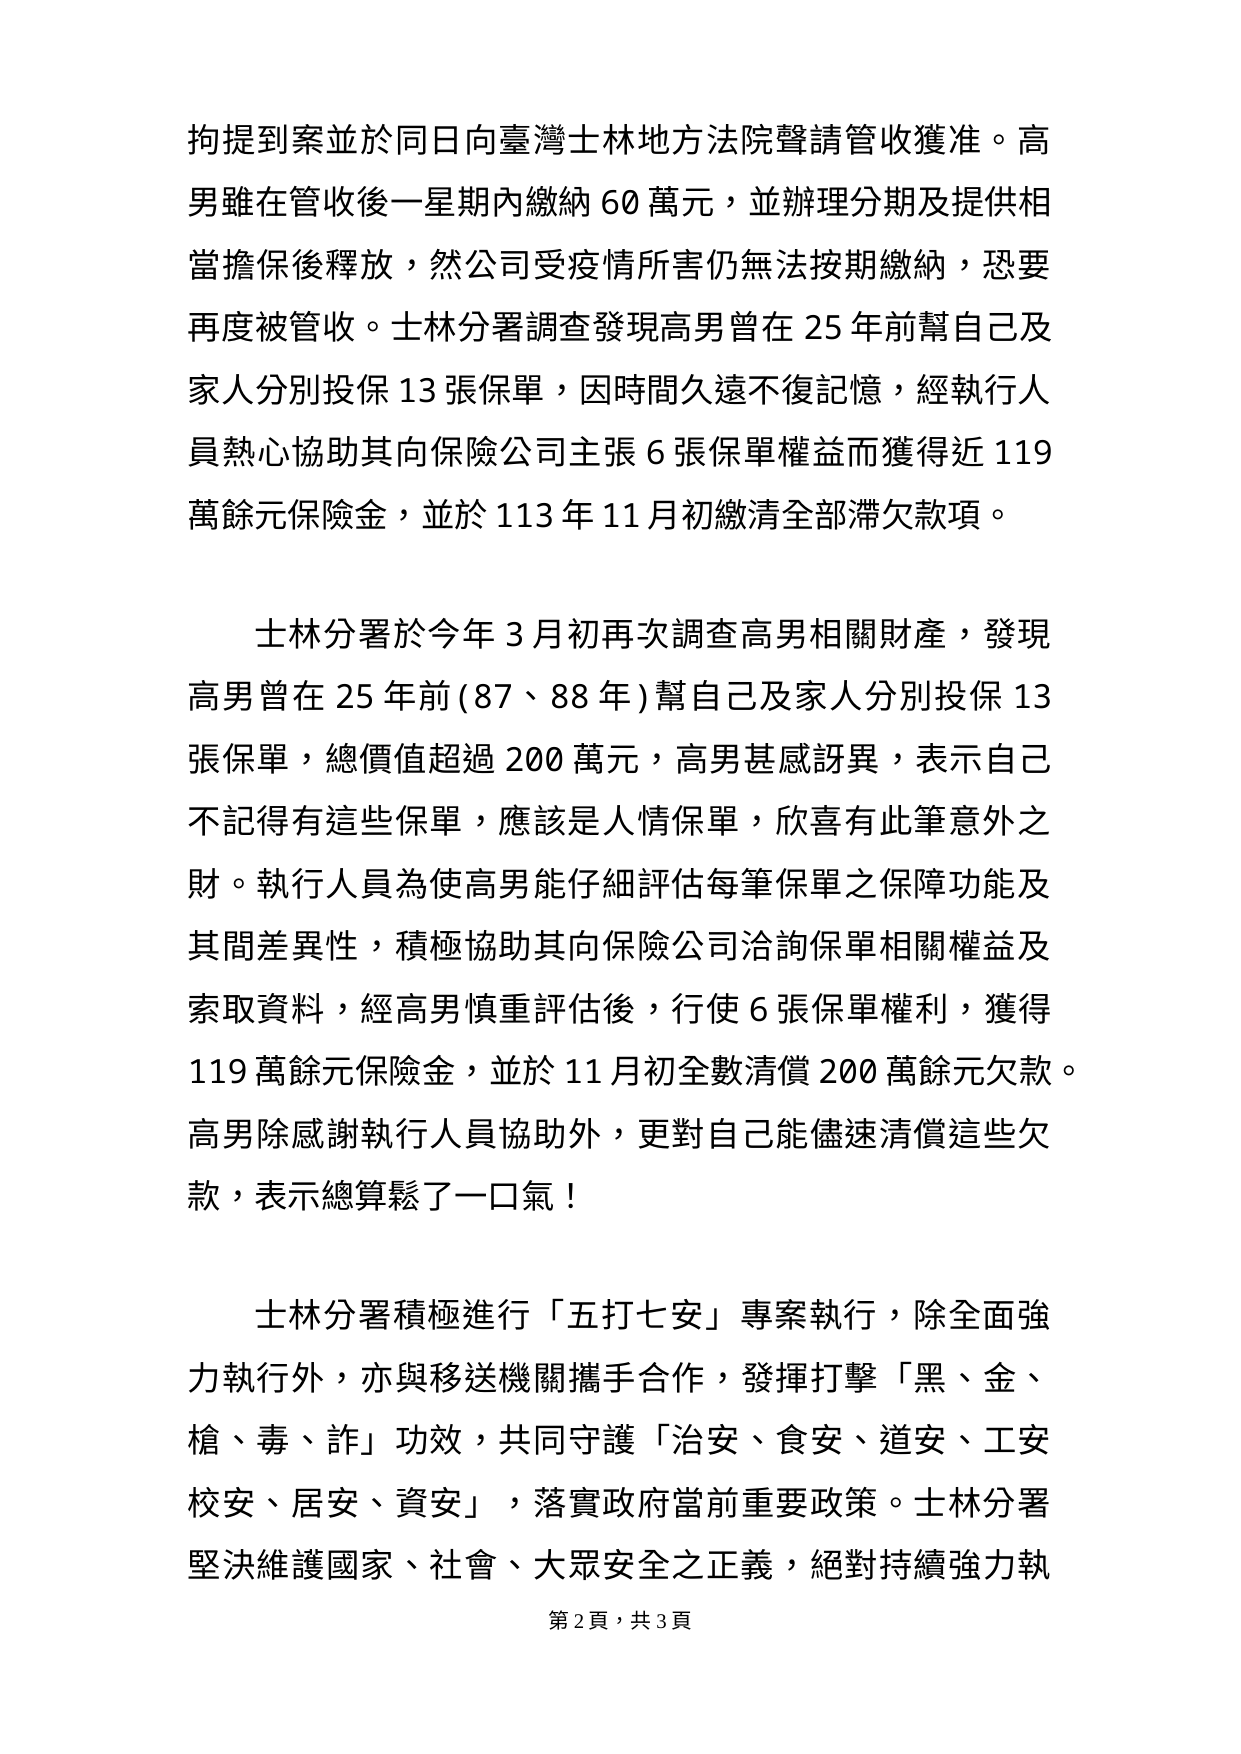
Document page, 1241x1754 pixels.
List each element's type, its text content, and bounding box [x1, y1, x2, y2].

text 法務部行政執行署士林分署(下稱士林分署)貫徹行政院「五打七安」當前重要政策，落實執法公權力，就其中「工安及道安類」案件之執行不遺餘力，以保障勞工權益，維護交通正義，並確保民眾行的安全。高姓負責人（下稱高男）所經營LED廣告產業公司，因積欠勞工退休金、勞工保險費、全民健康保險費、汽機車燃料費、停車費及交通罰鍰等共計約新臺幣(下同)206萬餘元，遭移送法務部行政執行署士林分署(下稱士林分署)執行。高男未依法繳納又將公司財產隱匿處分，經士林分署於112年8月15日拘提到案並於同日向臺灣士林地方法院聲請管收獲准。高男雖在管收後一星期內繳納60萬元，並辦理分期及提供相當擔保後釋放，然公司受疫情所害仍無法按期繳納，恐要再度被管收。士林分署調查發現高男曾在25年前幫自己及家人分別投保13張保單，因時間久遠不復記憶，經執行人員熱心協助其向保險公司主張6張保單權益而獲得近119萬餘元保險金，並於113年11月初繳清全部滯欠款項。 [187, 96, 1053, 534]
text 士林分署於今年3月初再次調查高男相關財產，發現高男曾在25年前(87、88年)幫自己及家人分別投保13張保單，總價值超過200萬元，高男甚感訝異，表示自己不記得有這些保單，應該是人情保單，欣喜有此筆意外之財。執行人員為使高男能仔細評估每筆保單之保障功能及其間差異性，積極協助其向保險公司洽詢保單相關權益及索取資料，經高男慎重評估後，行使6張保單權利，獲得119萬餘元保險金，並於11月初全數清償200萬餘元欠款。高男除感謝執行人員協助外，更對自己能儘速清償這些欠款，表示總算鬆了一口氣！ [187, 590, 1053, 1215]
text 士林分署積極進行「五打七安」專案執行，除全面強力執行外，亦與移送機關攜手合作，發揮打擊「黑、金、槍、毒、詐」功效，共同守護「治安、食安、道安、工安、校安、居安、資安」，落實政府當前重要政策。士林分署堅決維護國家、社會、大眾安全之正義，絕對持續強力執行，沒有空窗期也沒有假期，義務人切勿心存僥倖，規避繳納義務，如遭裁罰亦應儘速繳納或提出清償辦法，以免財產遭查扣執行，甚至遭限制出境、拘提管收而影響自身權益。 [187, 1271, 1053, 1584]
